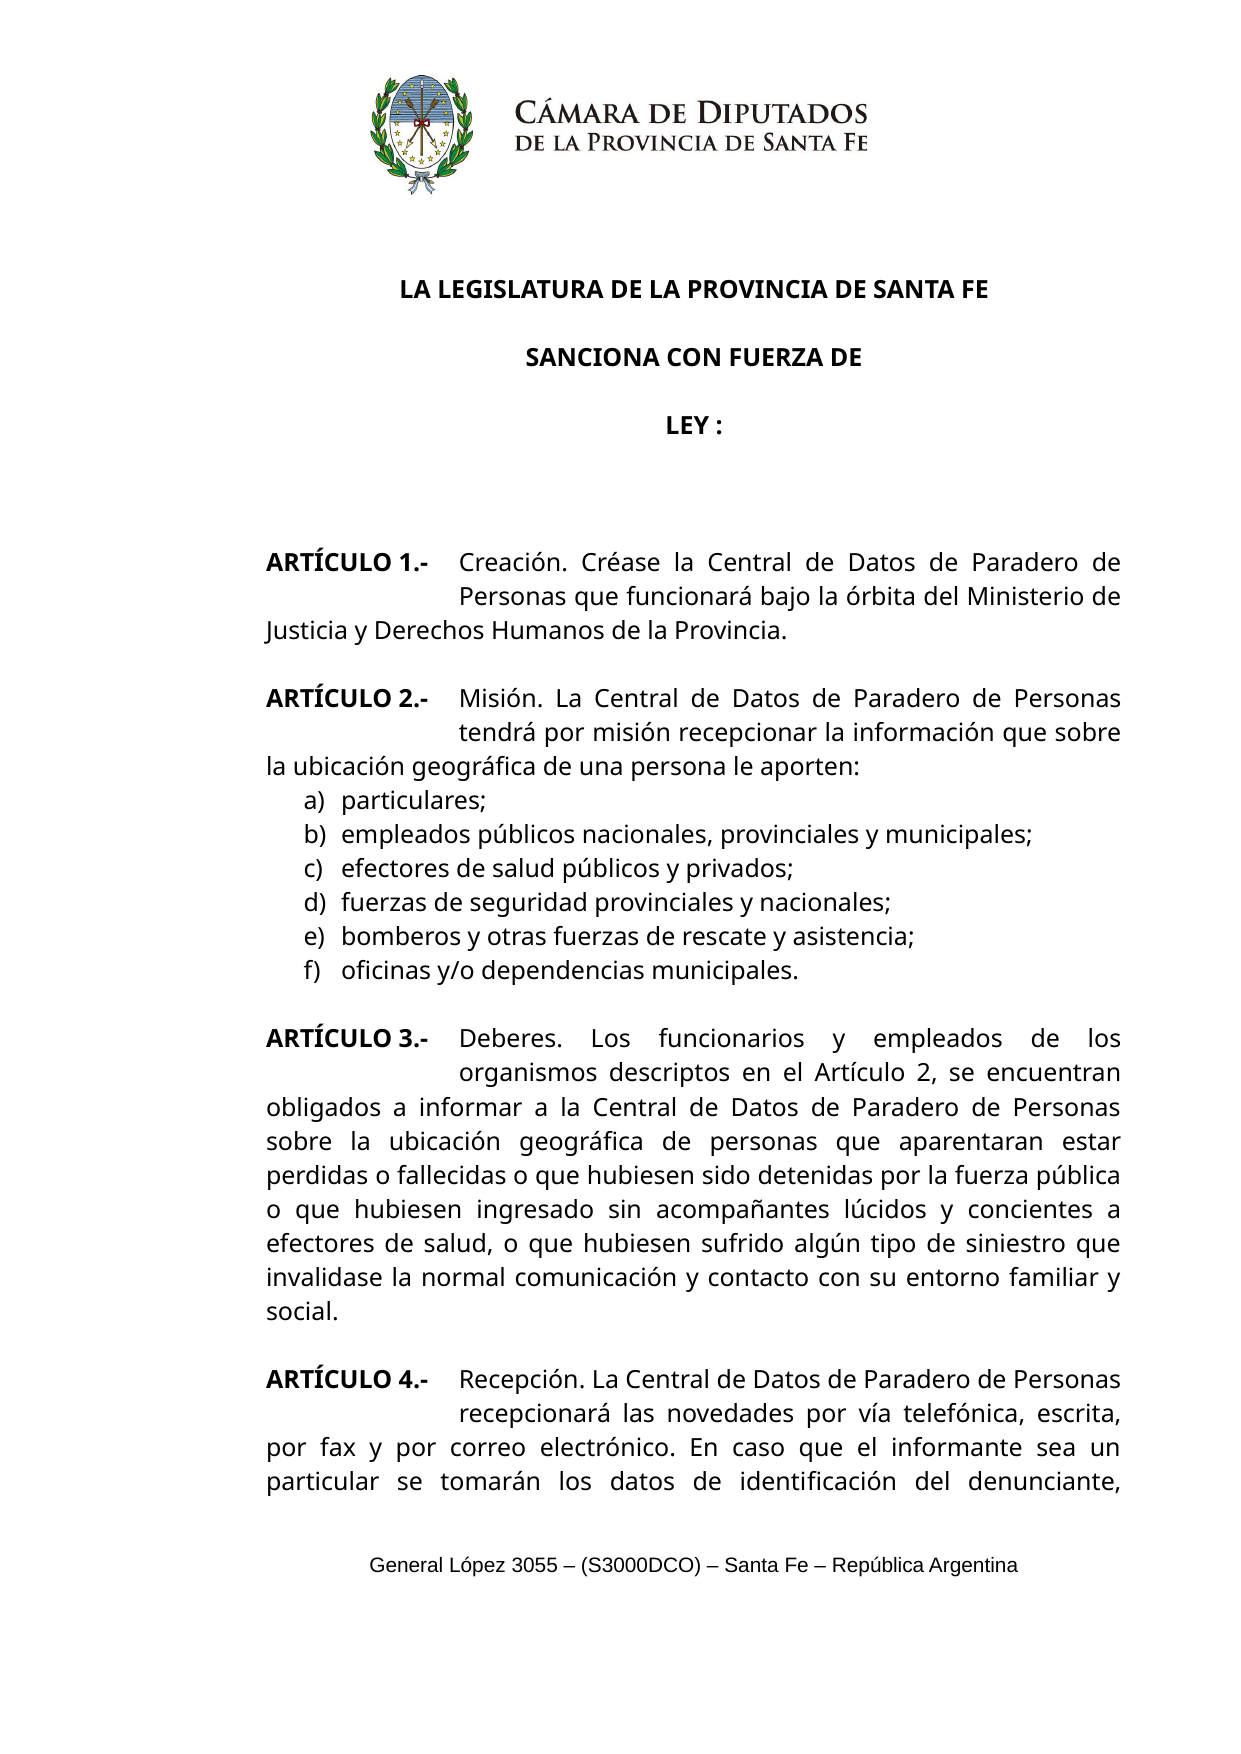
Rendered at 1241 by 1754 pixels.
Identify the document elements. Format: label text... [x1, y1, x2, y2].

text LEY : [266, 408, 1122, 442]
table_header ARTÍCULO 4.- [266, 1362, 458, 1412]
table_header ARTÍCULO 3.- [266, 1021, 458, 1071]
text LA LEGISLATURA DE LA PROVINCIA DE SANTA FE [266, 272, 1122, 306]
table_header ARTÍCULO 2.- [266, 680, 458, 731]
text Deberes. Los funcionarios y empleados de los organismos descriptos en el Artículo 2, se encuentran obligados a informar a la Central de Datos de Paradero de Personas sobre la ubicación geográﬁca de personas que aparentaran estar perdidas o fallecidas o que hubiesen sido detenidas por la fuerza pública o que hubiesen ingresado sin acompañantes lúcidos y concientes a efectores de salud, o que hubiesen sufrido algún tipo de siniestro que invalidase la normal comunicación y contacto con su entorno familiar y social. [266, 1021, 1122, 1328]
list particulares; [303, 783, 1122, 817]
picture [370, 75, 868, 199]
list oficinas y/o dependencias municipales. [303, 953, 1122, 987]
text Recepción. La Central de Datos de Paradero de Personas recepcionará las novedades por vía telefónica, escrita, por fax y por correo electrónico. En caso que el informante sea un particular se tomarán los datos de identificación del denunciante, [266, 1362, 1122, 1498]
text SANCIONA CON FUERZA DE [266, 340, 1122, 374]
list empleados públicos nacionales, provinciales y municipales; [303, 817, 1122, 851]
text Creación. Créase la Central de Datos de Paradero de Personas que funcionará bajo la órbita del Ministerio de Justicia y Derechos Humanos de la Provincia. [266, 544, 1122, 646]
list bomberos y otras fuerzas de rescate y asistencia; [303, 919, 1122, 953]
list efectores de salud públicos y privados; [303, 851, 1122, 885]
list fuerzas de seguridad provinciales y nacionales; [303, 885, 1122, 919]
table_header ARTÍCULO 1.- [266, 544, 458, 594]
text Misión. La Central de Datos de Paradero de Personas tendrá por misión recepcionar la información que sobre la ubicación geográﬁca de una persona le aporten: [266, 680, 1122, 783]
